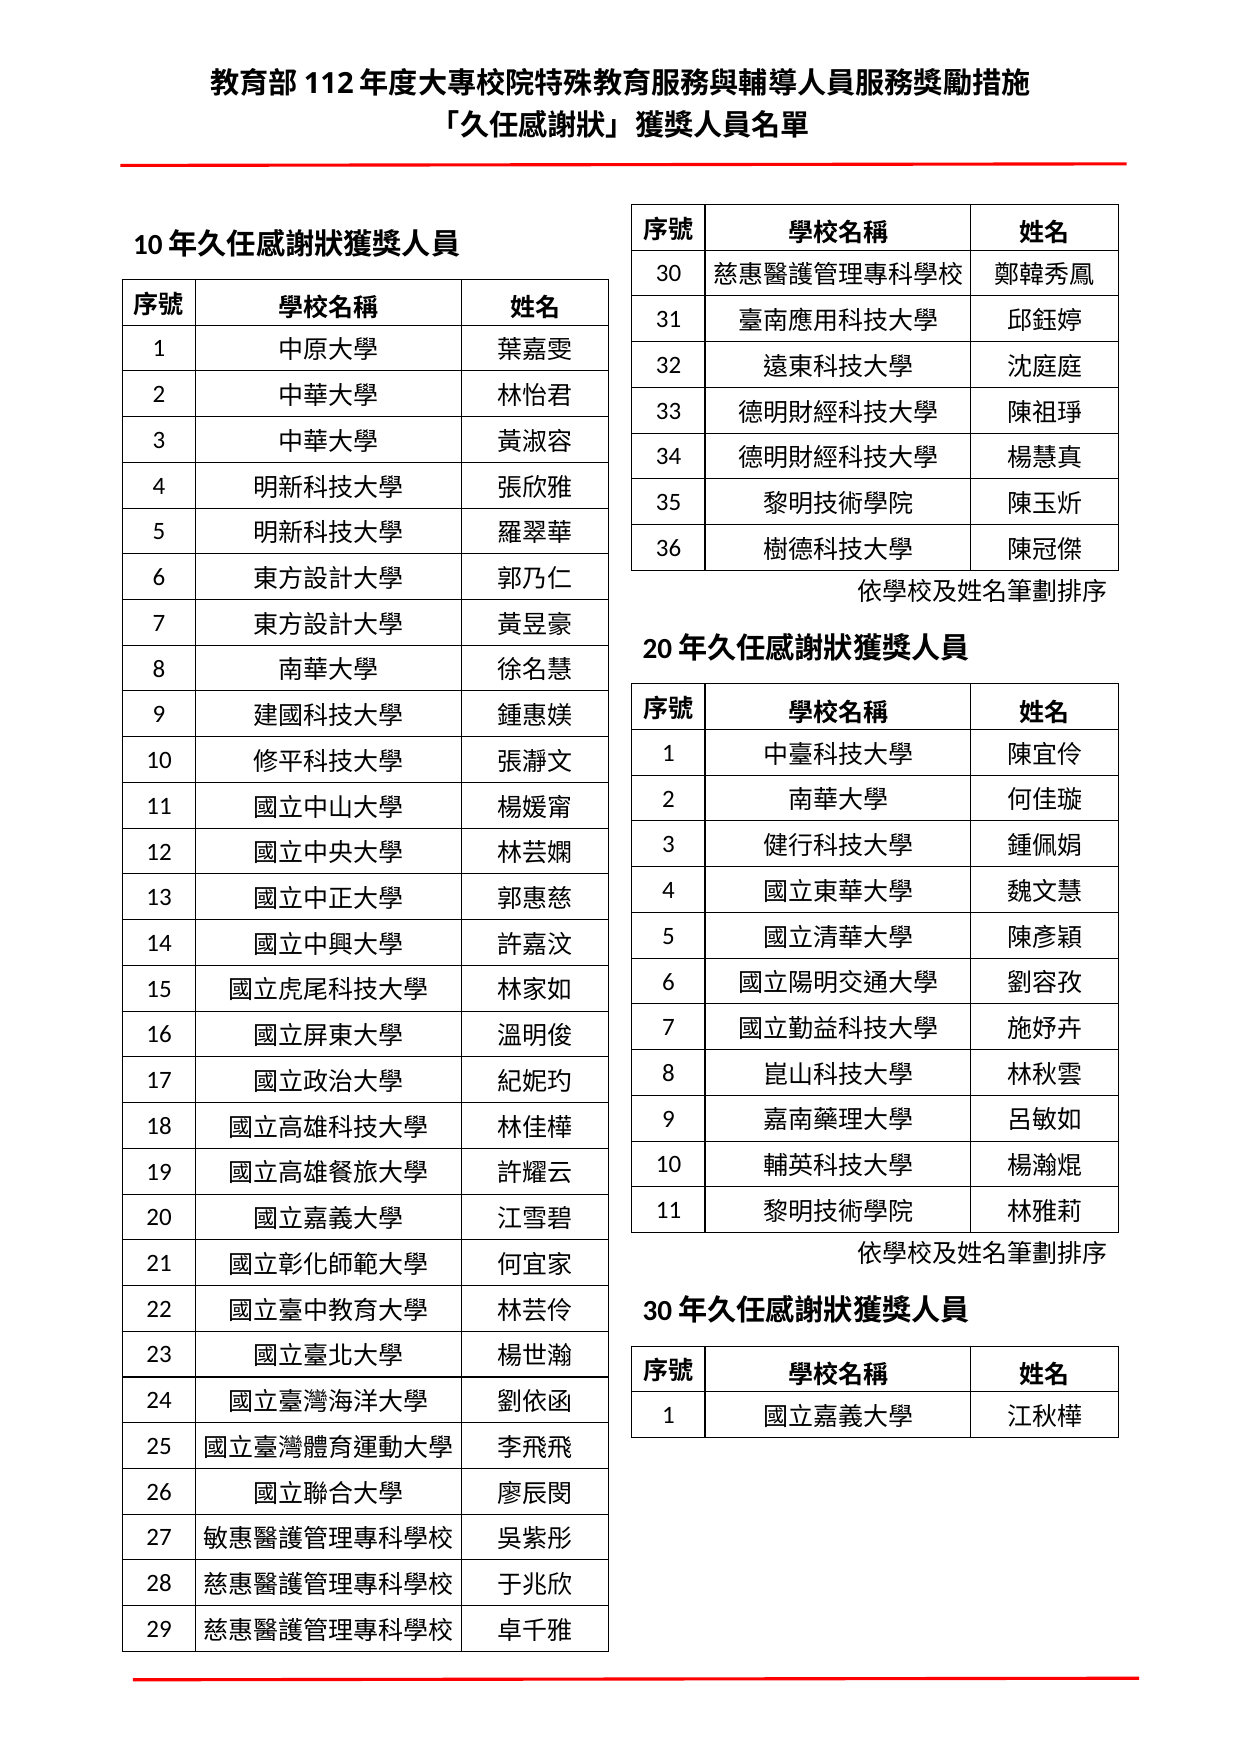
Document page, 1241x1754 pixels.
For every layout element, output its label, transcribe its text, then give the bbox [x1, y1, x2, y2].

table_cell 18 [123, 1103, 195, 1148]
table_cell 建國科技大學 [196, 691, 461, 736]
table_cell 國立聯合大學 [196, 1469, 461, 1513]
table_cell 中原大學 [196, 326, 461, 370]
table_cell 10 [632, 1142, 704, 1186]
table_cell 5 [632, 913, 704, 958]
table_cell 中華大學 [196, 417, 461, 462]
table_cell 6 [123, 554, 195, 599]
table_cell 許嘉汶 [462, 920, 608, 965]
table_cell 25 [123, 1423, 195, 1468]
table_cell 32 [632, 342, 704, 387]
table_cell 10 [123, 737, 195, 782]
table_cell 國立勤益科技大學 [706, 1004, 970, 1049]
table_cell 1 [632, 1392, 704, 1437]
table_cell 34 [632, 434, 704, 478]
table_cell 楊媛甯 [462, 783, 608, 828]
table_cell 沈庭庭 [971, 342, 1118, 387]
table_cell 3 [123, 417, 195, 462]
table_cell 李飛飛 [462, 1423, 608, 1468]
table_header 姓名 [971, 684, 1118, 729]
table_cell 12 [123, 829, 195, 873]
table_cell 11 [123, 783, 195, 828]
table_header 姓名 [971, 205, 1118, 249]
table_cell 中臺科技大學 [706, 730, 970, 775]
table_cell 葉嘉雯 [462, 326, 608, 370]
table_cell 國立彰化師範大學 [196, 1240, 461, 1285]
table_cell 黃淑容 [462, 417, 608, 462]
table_cell 郭惠慈 [462, 874, 608, 919]
table_header 姓名 [971, 1347, 1118, 1391]
table_cell 5 [123, 509, 195, 553]
table_cell 于兆欣 [462, 1560, 608, 1605]
table_cell 國立政治大學 [196, 1057, 461, 1102]
table_header 學校名稱 [196, 280, 461, 324]
table_cell 28 [123, 1560, 195, 1605]
table_cell 9 [632, 1096, 704, 1141]
table_cell 國立臺北大學 [196, 1332, 461, 1376]
table_cell 江雪碧 [462, 1195, 608, 1239]
table_cell 林家如 [462, 966, 608, 1011]
table_cell 修平科技大學 [196, 737, 461, 782]
table_cell 4 [123, 463, 195, 507]
table_cell 林怡君 [462, 371, 608, 416]
table_cell 嘉南藥理大學 [706, 1096, 970, 1141]
table_cell 輔英科技大學 [706, 1142, 970, 1186]
table_cell 23 [123, 1332, 195, 1376]
table_cell 1 [632, 730, 704, 775]
table_cell 國立臺中教育大學 [196, 1286, 461, 1331]
table_cell 陳玉炘 [971, 479, 1118, 524]
text 20年久任感謝狀獲獎人員 [642, 608, 1107, 683]
table_cell 26 [123, 1469, 195, 1513]
table_cell 陳冠傑 [971, 525, 1118, 570]
table_cell 4 [632, 867, 704, 912]
table_cell 24 [123, 1378, 195, 1422]
table_cell 明新科技大學 [196, 509, 461, 553]
table_cell 國立中山大學 [196, 783, 461, 828]
table_header 學校名稱 [706, 205, 970, 249]
table_cell 劉容孜 [971, 959, 1118, 1003]
table_cell 33 [632, 388, 704, 432]
table_cell 樹德科技大學 [706, 525, 970, 570]
table_cell 31 [632, 296, 704, 341]
table_cell 14 [123, 920, 195, 965]
table_cell 林秋雲 [971, 1050, 1118, 1095]
table_cell 林佳樺 [462, 1103, 608, 1148]
table_cell 29 [123, 1606, 195, 1651]
table_cell 6 [632, 959, 704, 1003]
table_cell 30 [632, 251, 704, 295]
table_cell 林雅莉 [971, 1187, 1118, 1232]
table_cell 郭乃仁 [462, 554, 608, 599]
table_cell 紀妮玓 [462, 1057, 608, 1102]
table_cell 國立高雄餐旅大學 [196, 1149, 461, 1193]
table_cell 11 [632, 1187, 704, 1232]
table_cell 國立嘉義大學 [706, 1392, 970, 1437]
table_cell 東方設計大學 [196, 600, 461, 645]
table_cell 慈惠醫護管理專科學校 [706, 251, 970, 295]
text 依學校及姓名筆劃排序 [642, 571, 1107, 608]
table_cell 卓千雅 [462, 1606, 608, 1651]
table_cell 陳宜伶 [971, 730, 1118, 775]
table_cell 17 [123, 1057, 195, 1102]
table_header 學校名稱 [706, 1347, 970, 1391]
table_cell 東方設計大學 [196, 554, 461, 599]
table_cell 21 [123, 1240, 195, 1285]
table_cell 慈惠醫護管理專科學校 [196, 1606, 461, 1651]
table_cell 國立嘉義大學 [196, 1195, 461, 1239]
table_cell 羅翠華 [462, 509, 608, 553]
table_cell 魏文慧 [971, 867, 1118, 912]
table_cell 國立高雄科技大學 [196, 1103, 461, 1148]
table_cell 南華大學 [196, 646, 461, 690]
table_cell 溫明俊 [462, 1012, 608, 1056]
table_header 序號 [632, 205, 704, 249]
table_cell 崑山科技大學 [706, 1050, 970, 1095]
table_cell 36 [632, 525, 704, 570]
table_cell 張瀞文 [462, 737, 608, 782]
table_cell 22 [123, 1286, 195, 1331]
table_cell 慈惠醫護管理專科學校 [196, 1560, 461, 1605]
table_cell 陳祖琤 [971, 388, 1118, 432]
table_cell 國立中央大學 [196, 829, 461, 873]
table_cell 黃昱豪 [462, 600, 608, 645]
table_cell 黎明技術學院 [706, 479, 970, 524]
table_cell 35 [632, 479, 704, 524]
table_cell 13 [123, 874, 195, 919]
table_cell 德明財經科技大學 [706, 434, 970, 478]
table_cell 邱鈺婷 [971, 296, 1118, 341]
table_cell 19 [123, 1149, 195, 1193]
table_cell 張欣雅 [462, 463, 608, 507]
table_cell 黎明技術學院 [706, 1187, 970, 1232]
text 10年久任感謝狀獲獎人員 [133, 204, 598, 279]
table_cell 南華大學 [706, 776, 970, 820]
table_cell 徐名慧 [462, 646, 608, 690]
table_header 學校名稱 [706, 684, 970, 729]
table_cell 施妤卉 [971, 1004, 1118, 1049]
table_cell 15 [123, 966, 195, 1011]
table_cell 國立陽明交通大學 [706, 959, 970, 1003]
table_cell 27 [123, 1515, 195, 1559]
table_cell 廖辰閔 [462, 1469, 608, 1513]
table_cell 劉依函 [462, 1378, 608, 1422]
table_cell 何宜家 [462, 1240, 608, 1285]
table_cell 呂敏如 [971, 1096, 1118, 1141]
table_cell 國立清華大學 [706, 913, 970, 958]
table_cell 中華大學 [196, 371, 461, 416]
table_cell 鍾佩娟 [971, 821, 1118, 866]
table_cell 林芸嫻 [462, 829, 608, 873]
text 依學校及姓名筆劃排序 [642, 1233, 1107, 1271]
table_cell 國立臺灣體育運動大學 [196, 1423, 461, 1468]
table_cell 明新科技大學 [196, 463, 461, 507]
table_cell 吳紫彤 [462, 1515, 608, 1559]
table_cell 國立中正大學 [196, 874, 461, 919]
table_cell 國立臺灣海洋大學 [196, 1378, 461, 1422]
table_header 序號 [632, 684, 704, 729]
table_cell 遠東科技大學 [706, 342, 970, 387]
table_cell 8 [632, 1050, 704, 1095]
table_header 序號 [123, 280, 195, 324]
table_cell 國立中興大學 [196, 920, 461, 965]
table_cell 許耀云 [462, 1149, 608, 1193]
table_header 序號 [632, 1347, 704, 1391]
table_cell 陳彥穎 [971, 913, 1118, 958]
table_cell 鄭韓秀鳳 [971, 251, 1118, 295]
text 30年久任感謝狀獲獎人員 [642, 1271, 1107, 1346]
table_cell 7 [123, 600, 195, 645]
table_cell 楊世瀚 [462, 1332, 608, 1376]
table_cell 8 [123, 646, 195, 690]
table_cell 楊瀚焜 [971, 1142, 1118, 1186]
table_cell 楊慧真 [971, 434, 1118, 478]
table_cell 2 [123, 371, 195, 416]
table_cell 7 [632, 1004, 704, 1049]
table_cell 何佳璇 [971, 776, 1118, 820]
table_header 姓名 [462, 280, 608, 324]
table_cell 國立屏東大學 [196, 1012, 461, 1056]
table_cell 臺南應用科技大學 [706, 296, 970, 341]
table_cell 2 [632, 776, 704, 820]
table_cell 敏惠醫護管理專科學校 [196, 1515, 461, 1559]
table_cell 16 [123, 1012, 195, 1056]
table_cell 健行科技大學 [706, 821, 970, 866]
table_cell 江秋樺 [971, 1392, 1118, 1437]
table_cell 林芸伶 [462, 1286, 608, 1331]
table_cell 3 [632, 821, 704, 866]
table_cell 1 [123, 326, 195, 370]
table_cell 國立東華大學 [706, 867, 970, 912]
table_cell 9 [123, 691, 195, 736]
table_cell 鍾惠媄 [462, 691, 608, 736]
table_cell 德明財經科技大學 [706, 388, 970, 432]
table_cell 國立虎尾科技大學 [196, 966, 461, 1011]
table_cell 20 [123, 1195, 195, 1239]
